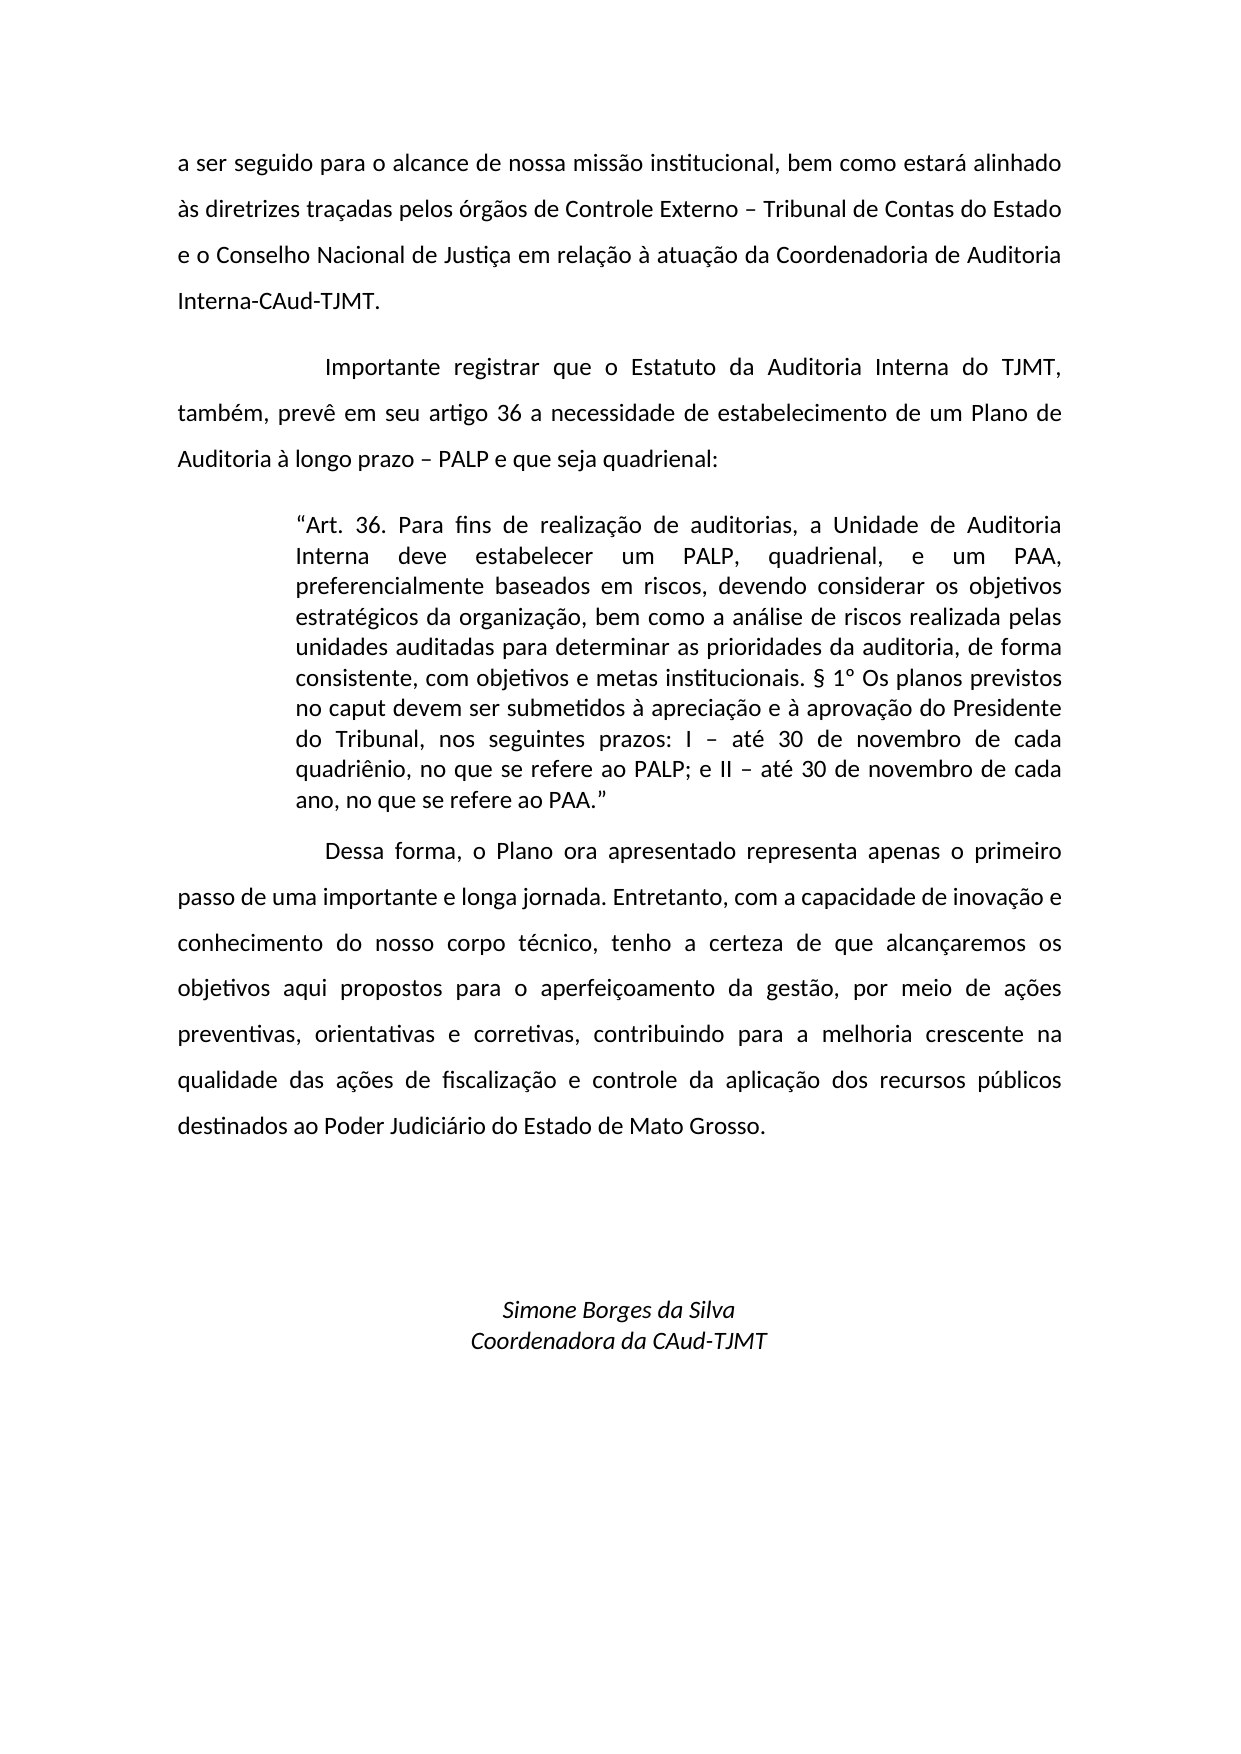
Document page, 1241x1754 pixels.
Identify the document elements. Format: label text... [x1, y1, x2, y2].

text Importante registrar que o Estatuto da Auditoria Interna do TJMT, também, prevê em seu artigo 36 a necessidade de estabelecimento de um Plano de Auditoria à longo prazo – PALP e que seja quadrienal: [177, 351, 1063, 473]
text Coordenadora da CAud-TJMT [177, 1325, 1063, 1355]
text Simone Borges da Silva [177, 1294, 1063, 1325]
text a ser seguido para o alcance de nossa missão institucional, bem como estará alinhado às diretrizes traçadas pelos órgãos de Controle Externo – Tribunal de Contas do Estado e o Conselho Nacional de Justiça em relação à atuação da Coordenadoria de Auditoria Interna-CAud-TJMT. [177, 148, 1063, 315]
text Dessa forma, o Plano ora apresentado representa apenas o primeiro passo de uma importante e longa jornada. Entretanto, com a capacidade de inovação e conhecimento do nosso corpo técnico, tenho a certeza de que alcançaremos os objetivos aqui propostos para o aperfeiçoamento da gestão, por meio de ações preventivas, orientativas e corretivas, contribuindo para a melhoria crescente na qualidade das ações de fiscalização e controle da aplicação dos recursos públicos destinados ao Poder Judiciário do Estado de Mato Grosso. [177, 835, 1063, 1140]
text “Art. 36. Para fins de realização de auditorias, a Unidade de Auditoria Interna deve estabelecer um PALP, quadrienal, e um PAA, preferencialmente baseados em riscos, devendo considerar os objetivos estratégicos da organização, bem como a análise de riscos realizada pelas unidades auditadas para determinar as prioridades da auditoria, de forma consistente, com objetivos e metas institucionais. § 1º Os planos previstos no caput devem ser submetidos à apreciação e à aprovação do Presidente do Tribunal, nos seguintes prazos: I – até 30 de novembro de cada quadriênio, no que se refere ao PALP; e II – até 30 de novembro de cada ano, no que se refere ao PAA.” [295, 509, 1063, 814]
